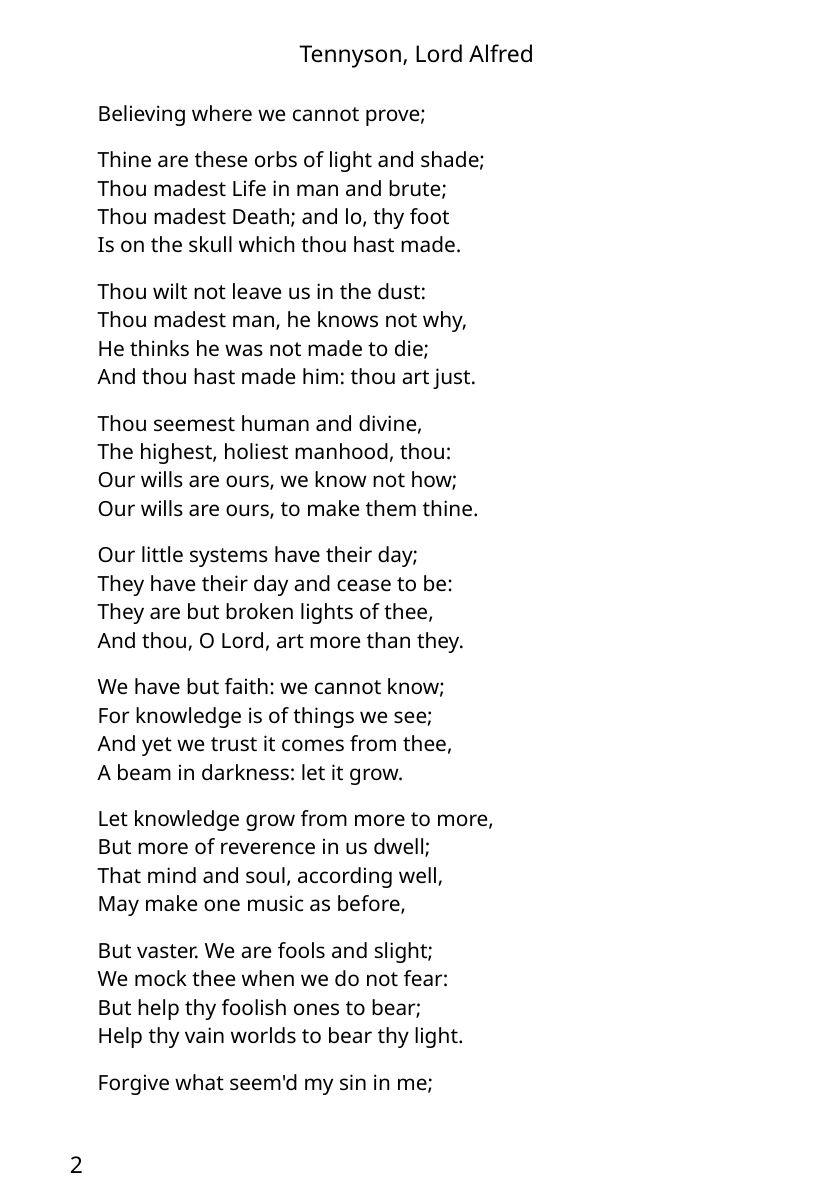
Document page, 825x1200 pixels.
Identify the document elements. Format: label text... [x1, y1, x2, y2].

text Help thy vain worlds to bear thy light. [97, 1021, 727, 1049]
text Thou wilt not leave us in the dust: [97, 277, 727, 305]
text But help thy foolish ones to bear; [97, 993, 727, 1021]
text May make one music as before, [97, 889, 727, 918]
text He thinks he was not made to die; [97, 334, 727, 362]
text And yet we trust it comes from thee, [97, 729, 727, 758]
text And thou, O Lord, art more than they. [97, 626, 727, 654]
text But vaster. We are fools and slight; [97, 936, 727, 964]
text We mock thee when we do not fear: [97, 964, 727, 993]
text Thine are these orbs of light and shade; [97, 145, 727, 174]
text The highest, holiest manhood, thou: [97, 437, 727, 466]
text Our wills are ours, we know not how; [97, 466, 727, 494]
text But more of reverence in us dwell; [97, 832, 727, 861]
text For knowledge is of things we see; [97, 701, 727, 729]
text That mind and soul, according well, [97, 861, 727, 889]
text Forgive what seem'd my sin in me; [97, 1068, 727, 1096]
text Our wills are ours, to make them thine. [97, 494, 727, 522]
text They are but broken lights of thee, [97, 597, 727, 626]
text Thou madest Life in man and brute; [97, 174, 727, 202]
text Let knowledge grow from more to more, [97, 804, 727, 832]
text A beam in darkness: let it grow. [97, 758, 727, 786]
text We have but faith: we cannot know; [97, 672, 727, 701]
text Believing where we cannot prove; [97, 99, 727, 127]
text Thou madest Death; and lo, thy foot [97, 202, 727, 231]
text Our little systems have their day; [97, 541, 727, 569]
text Is on the skull which thou hast made. [97, 231, 727, 259]
text They have their day and cease to be: [97, 569, 727, 597]
text Thou madest man, he knows not why, [97, 305, 727, 334]
text Thou seemest human and divine, [97, 409, 727, 437]
text And thou hast made him: thou art just. [97, 362, 727, 391]
